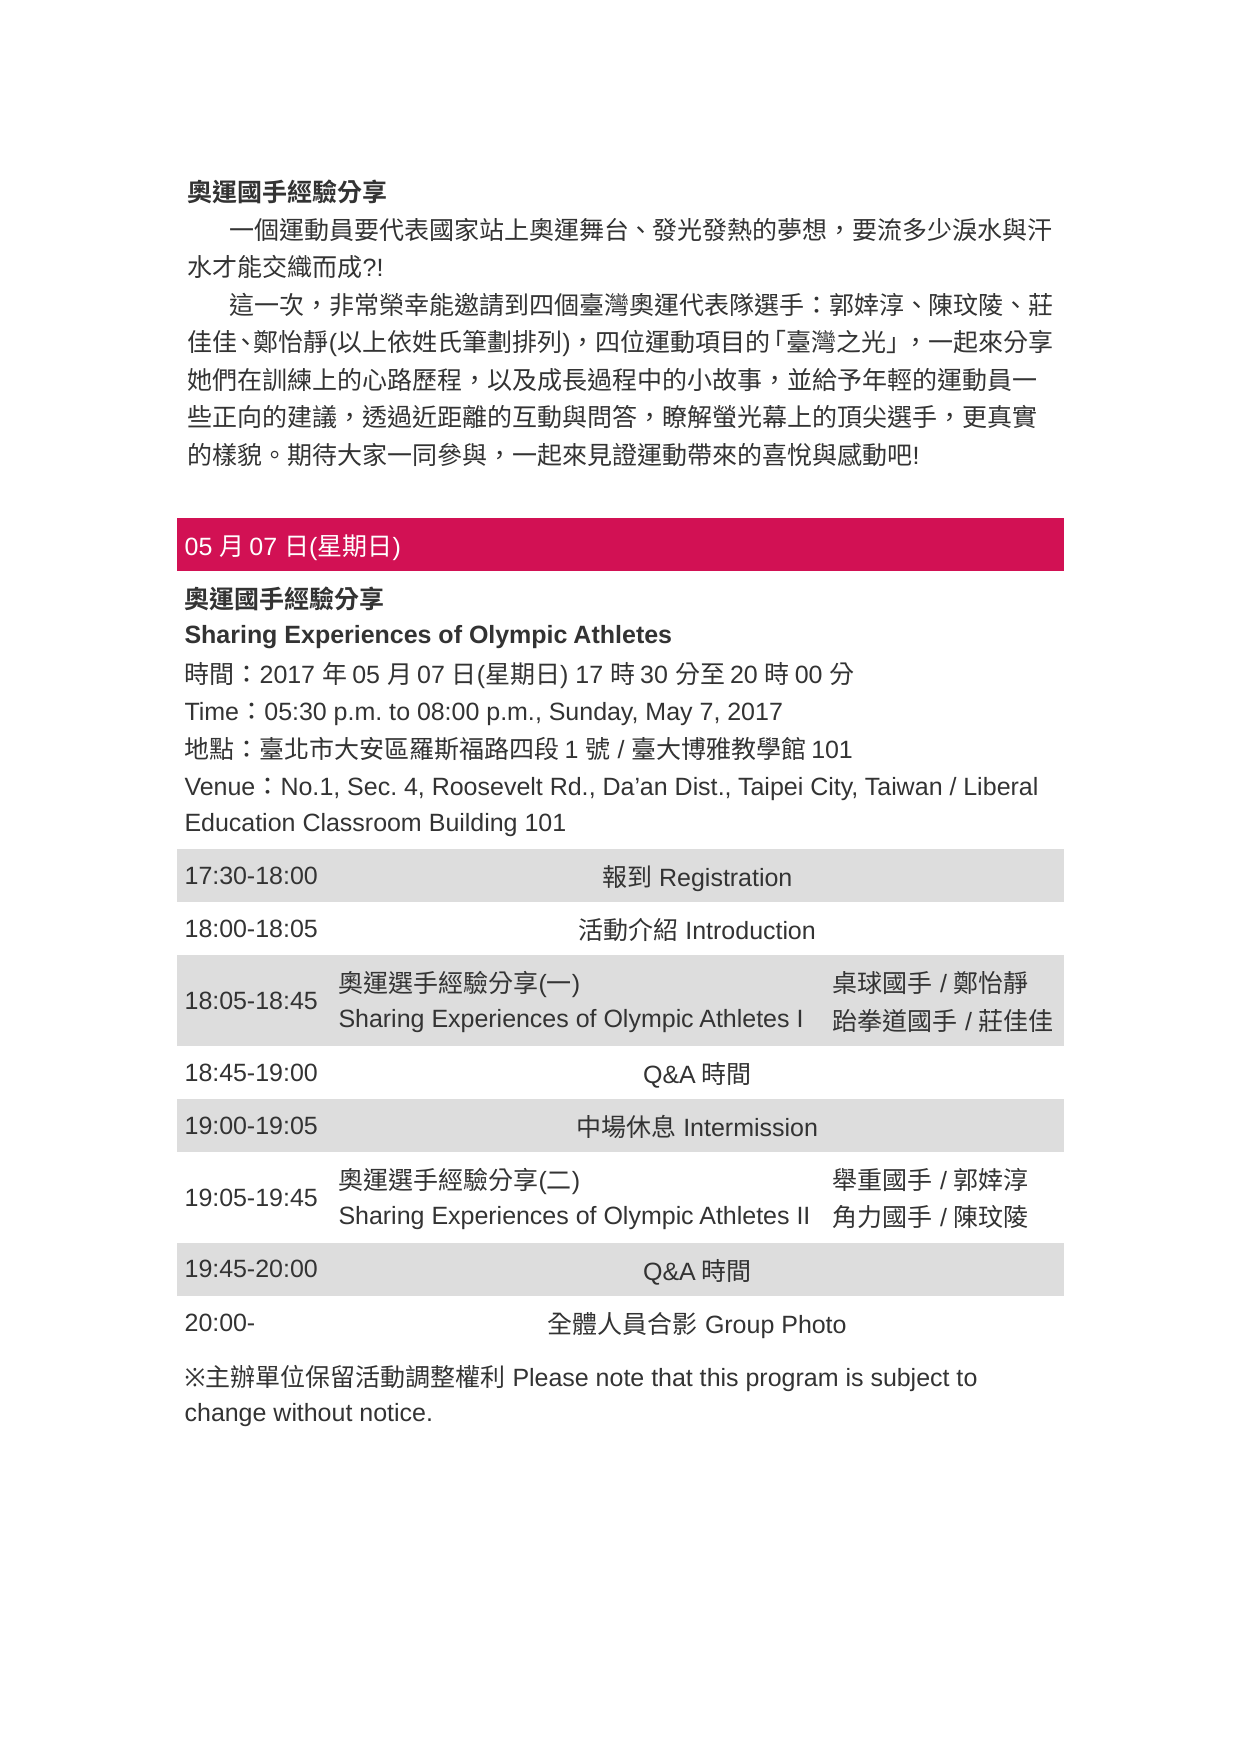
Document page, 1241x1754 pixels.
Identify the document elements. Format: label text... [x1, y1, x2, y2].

table_cell 奧運國手經驗分享 Sharing Experiences of Olympic Athletes 時間：2017 年05 月07 日(星期日) 17 時30 分至20 時00 分 Time：05:30 p.m. to 08:00 p.m., Sunday, May 7, 2017 地點：臺北市大安區羅斯福路四段1 號 / 臺大博雅教學館101 Venue：No.1, Sec. 4, Roosevelt Rd., Da’an Dist., Taipei City, Taiwan / Liberal Education Classroom Building 101 [177, 571, 1064, 849]
table_cell 中場休息 Intermission [330, 1099, 1064, 1152]
table_header 奧運國手經驗分享 一個運動員要代表國家站上奧運舞台、發光發熱的夢想，要流多少淚水與汗水才能交織而成?! 這一次，非常榮幸能邀請到四個臺灣奧運代表隊選手：郭婞淳、陳玟陵、莊佳佳、鄭怡靜(以上依姓氏筆劃排列)，四位運動項目的「臺灣之光」，一起來分享她們在訓練上的心路歷程，以及成長過程中的小故事，並給予年輕的運動員一些正向的建議，透過近距離的互動與問答，瞭解螢光幕上的頂尖選手，更真實的樣貌。期待大家一同參與，一起來見證運動帶來的喜悅與感動吧! [180, 165, 1061, 480]
table_cell 18:45-19:00 [177, 1046, 330, 1099]
table_cell ※主辦單位保留活動調整權利 Please note that this program is subject to change without notice. [177, 1349, 1064, 1439]
table_cell Q&A 時間 [330, 1046, 1064, 1099]
table_cell 奧運選手經驗分享(二) Sharing Experiences of Olympic Athletes II [330, 1152, 825, 1243]
table_cell 19:05-19:45 [177, 1152, 330, 1243]
table_cell 18:00-18:05 [177, 902, 330, 955]
table_cell 活動介紹 Introduction [330, 902, 1064, 955]
table_cell 桌球國手 / 鄭怡靜 跆拳道國手 / 莊佳佳 [825, 955, 1064, 1046]
table_cell 舉重國手 / 郭婞淳 角力國手 / 陳玟陵 [825, 1152, 1064, 1243]
table_cell Q&A 時間 [330, 1243, 1064, 1296]
table_cell 17:30-18:00 [177, 849, 330, 902]
table_cell 19:45-20:00 [177, 1243, 330, 1296]
table_cell 19:00-19:05 [177, 1099, 330, 1152]
table_cell 奧運選手經驗分享(一) Sharing Experiences of Olympic Athletes I [330, 955, 825, 1046]
table_header 05 月07 日(星期日) [177, 518, 1064, 571]
table_cell 報到 Registration [330, 849, 1064, 902]
table_cell 全體人員合影 Group Photo [330, 1296, 1064, 1349]
table_cell 20:00- [177, 1296, 330, 1349]
table_cell 18:05-18:45 [177, 955, 330, 1046]
